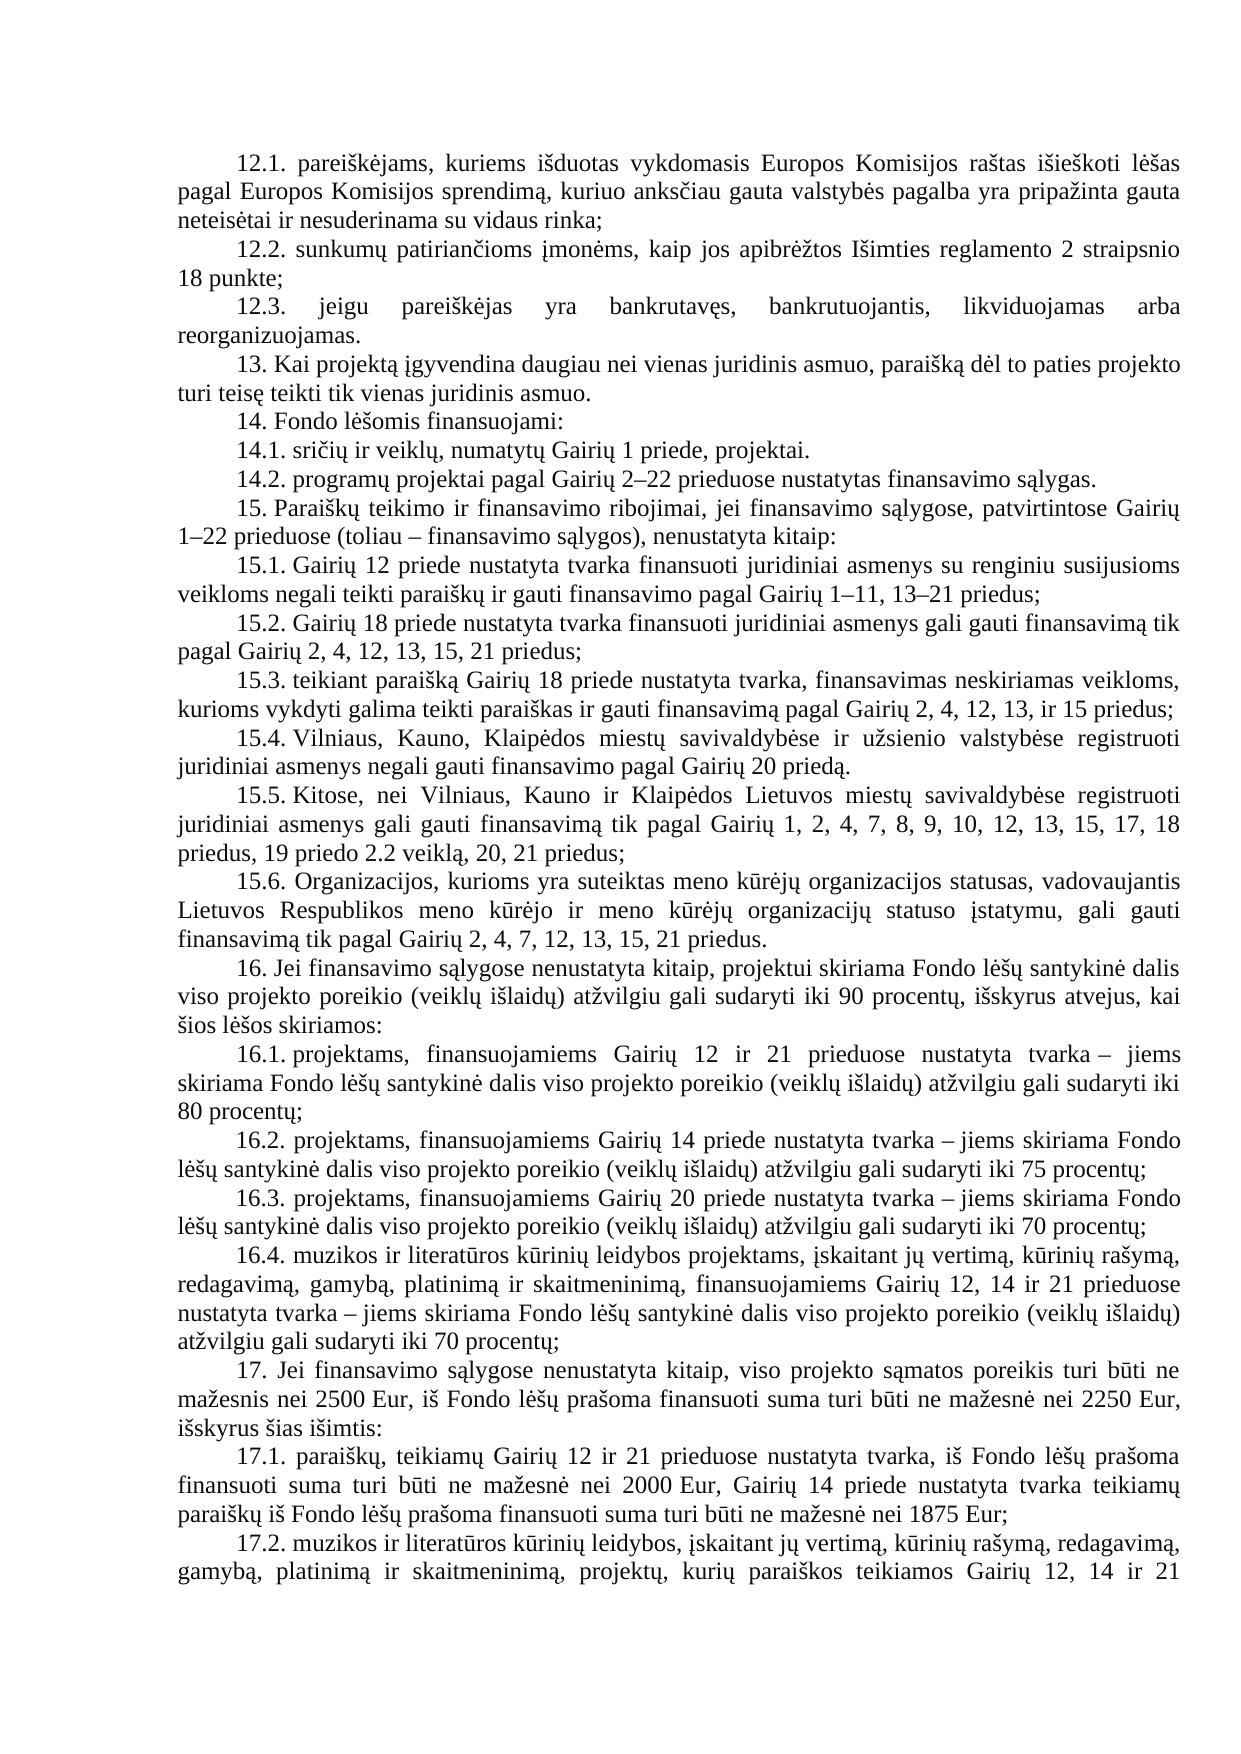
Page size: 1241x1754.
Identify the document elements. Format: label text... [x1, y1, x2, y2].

text 17.1. paraiškų, teikiamų Gairių 12 ir 21 prieduose nustatyta tvarka, iš Fondo lėšų prašoma finansuoti suma turi būti ne mažesnė nei 2000 Eur, Gairių 14 priede nustatyta tvarka teikiamų paraiškų iš Fondo lėšų prašoma finansuoti suma turi būti ne mažesnė nei 1875 Eur; [177, 1441, 1181, 1528]
text 15.1. Gairių 12 priede nustatyta tvarka finansuoti juridiniai asmenys su renginiu susijusioms veikloms negali teikti paraiškų ir gauti finansavimo pagal Gairių 1–11, 13–21 priedus; [177, 550, 1181, 608]
text 15. Paraiškų teikimo ir finansavimo ribojimai, jei finansavimo sąlygose, patvirtintose Gairių 1–22 prieduose (toliau – finansavimo sąlygos), nenustatyta kitaip: [177, 493, 1181, 550]
text 16. Jei finansavimo sąlygose nenustatyta kitaip, projektui skiriama Fondo lėšų santykinė dalis viso projekto poreikio (veiklų išlaidų) atžvilgiu gali sudaryti iki 90 procentų, išskyrus atvejus, kai šios lėšos skiriamos: [177, 953, 1181, 1039]
text 17. Jei finansavimo sąlygose nenustatyta kitaip, viso projekto sąmatos poreikis turi būti ne mažesnis nei 2500 Eur, iš Fondo lėšų prašoma finansuoti suma turi būti ne mažesnė nei 2250 Eur, išskyrus šias išimtis: [177, 1355, 1181, 1441]
text 14. Fondo lėšomis finansuojami: [177, 406, 1181, 435]
text 16.2. projektams, finansuojamiems Gairių 14 priede nustatyta tvarka – jiems skiriama Fondo lėšų santykinė dalis viso projekto poreikio (veiklų išlaidų) atžvilgiu gali sudaryti iki 75 procentų; [177, 1125, 1181, 1183]
text 16.1. projektams, finansuojamiems Gairių 12 ir 21 prieduose nustatyta tvarka – jiems skiriama Fondo lėšų santykinė dalis viso projekto poreikio (veiklų išlaidų) atžvilgiu gali sudaryti iki 80 procentų; [177, 1039, 1181, 1125]
text 16.3. projektams, finansuojamiems Gairių 20 priede nustatyta tvarka – jiems skiriama Fondo lėšų santykinė dalis viso projekto poreikio (veiklų išlaidų) atžvilgiu gali sudaryti iki 70 procentų; [177, 1183, 1181, 1240]
text 15.5. Kitose, nei Vilniaus, Kauno ir Klaipėdos Lietuvos miestų savivaldybėse registruoti juridiniai asmenys gali gauti finansavimą tik pagal Gairių 1, 2, 4, 7, 8, 9, 10, 12, 13, 15, 17, 18 priedus, 19 priedo 2.2 veiklą, 20, 21 priedus; [177, 780, 1181, 866]
text 13. Kai projektą įgyvendina daugiau nei vienas juridinis asmuo, paraišką dėl to paties projekto turi teisę teikti tik vienas juridinis asmuo. [177, 349, 1181, 406]
text 15.4. Vilniaus, Kauno, Klaipėdos miestų savivaldybėse ir užsienio valstybėse registruoti juridiniai asmenys negali gauti finansavimo pagal Gairių 20 priedą. [177, 723, 1181, 780]
text 17.2. muzikos ir literatūros kūrinių leidybos, įskaitant jų vertimą, kūrinių rašymą, redagavimą, gamybą, platinimą ir skaitmeninimą, projektų, kurių paraiškos teikiamos Gairių 12, 14 ir 21 [177, 1528, 1181, 1585]
text 12.1. pareiškėjams, kuriems išduotas vykdomasis Europos Komisijos raštas išieškoti lėšas pagal Europos Komisijos sprendimą, kuriuo anksčiau gauta valstybės pagalba yra pripažinta gauta neteisėtai ir nesuderinama su vidaus rinka; [177, 148, 1181, 234]
text 14.2. programų projektai pagal Gairių 2–22 prieduose nustatytas finansavimo sąlygas. [177, 464, 1181, 493]
text 16.4. muzikos ir literatūros kūrinių leidybos projektams, įskaitant jų vertimą, kūrinių rašymą, redagavimą, gamybą, platinimą ir skaitmeninimą, finansuojamiems Gairių 12, 14 ir 21 prieduose nustatyta tvarka – jiems skiriama Fondo lėšų santykinė dalis viso projekto poreikio (veiklų išlaidų) atžvilgiu gali sudaryti iki 70 procentų; [177, 1240, 1181, 1355]
text 12.3. jeigu pareiškėjas yra bankrutavęs, bankrutuojantis, likviduojamas arba reorganizuojamas. [177, 291, 1181, 349]
text 14.1. sričių ir veiklų, numatytų Gairių 1 priede, projektai. [177, 435, 1181, 464]
text 15.6. Organizacijos, kurioms yra suteiktas meno kūrėjų organizacijos statusas, vadovaujantis Lietuvos Respublikos meno kūrėjo ir meno kūrėjų organizacijų statuso įstatymu, gali gauti finansavimą tik pagal Gairių 2, 4, 7, 12, 13, 15, 21 priedus. [177, 866, 1181, 953]
text 15.3. teikiant paraišką Gairių 18 priede nustatyta tvarka, finansavimas neskiriamas veikloms, kurioms vykdyti galima teikti paraiškas ir gauti finansavimą pagal Gairių 2, 4, 12, 13, ir 15 priedus; [177, 665, 1181, 723]
text 12.2. sunkumų patiriančioms įmonėms, kaip jos apibrėžtos Išimties reglamento 2 straipsnio 18 punkte; [177, 234, 1181, 291]
text 15.2. Gairių 18 priede nustatyta tvarka finansuoti juridiniai asmenys gali gauti finansavimą tik pagal Gairių 2, 4, 12, 13, 15, 21 priedus; [177, 608, 1181, 665]
